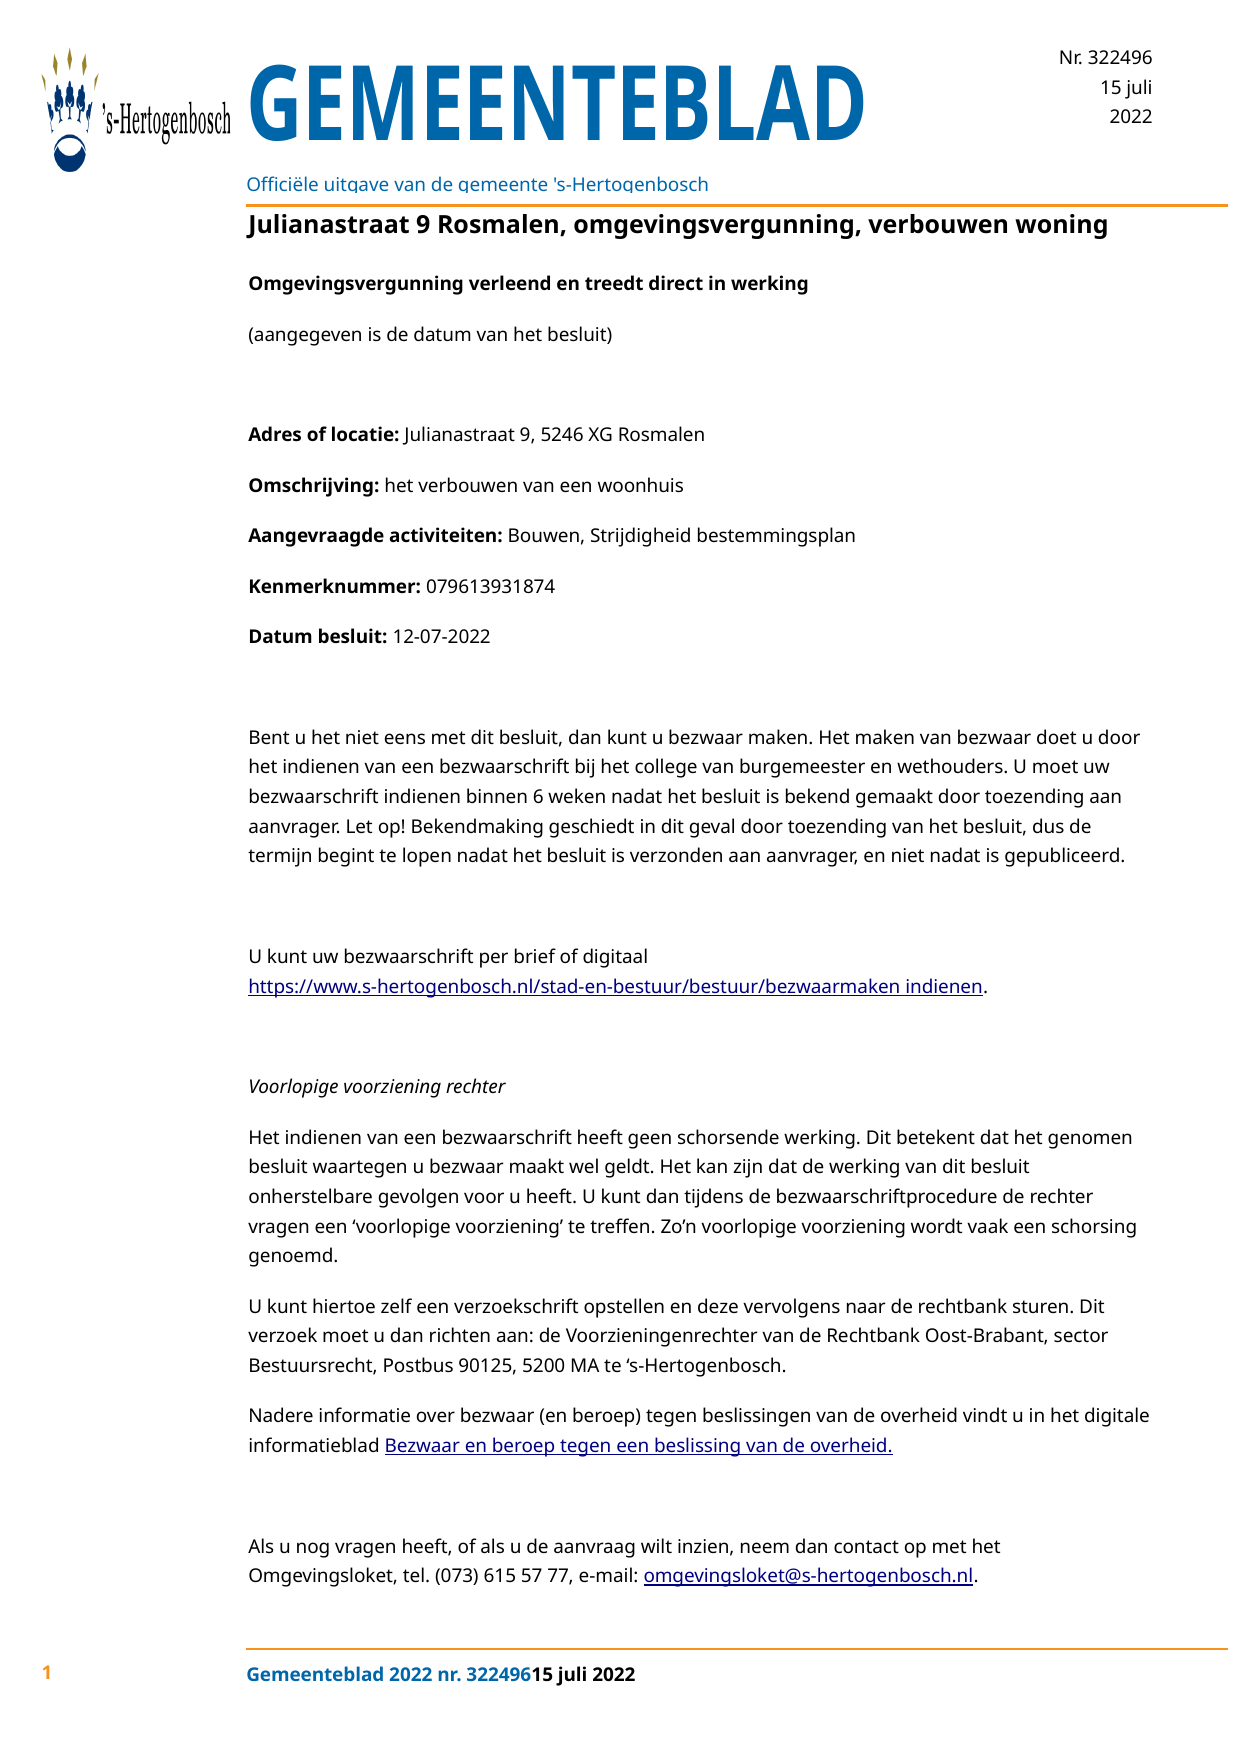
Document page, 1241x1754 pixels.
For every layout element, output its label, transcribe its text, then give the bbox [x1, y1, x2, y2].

picture [41, 47, 231, 172]
text U kunt uw bezwaarschrift per brief of digitaal https://www.s-hertogenbosch.nl/stad-en-bestuur/bestuur/bezwaarmaken indienen. [248, 943, 1152, 998]
text Julianastraat 9 Rosmalen, omgevingsvergunning, verbouwen woning [248, 207, 1152, 241]
text Aangevraagde activiteiten: Bouwen, Strijdigheid bestemmingsplan [248, 522, 1152, 548]
text Omgevingsvergunning verleend en treedt direct in werking [248, 270, 1152, 296]
text Het indienen van een bezwaarschrift heeft geen schorsende werking. Dit betekent dat het genomen besluit waartegen u bezwaar maakt wel geldt. Het kan zijn dat de werking van dit besluit onherstelbare gevolgen voor u heeft. U kunt dan tijdens de bezwaarschriftprocedure de rechter vragen een ‘voorlopige voorziening’ te treffen. Zo’n voorlopige voorziening wordt vaak een schorsing genoemd. [248, 1124, 1152, 1268]
text Kenmerknummer: 079613931874 [248, 573, 1152, 598]
text Nadere informatie over bezwaar (en beroep) tegen beslissingen van de overheid vindt u in het digitale informatieblad Bezwaar en beroep tegen een beslissing van de overheid. [248, 1402, 1152, 1458]
text Voorlopige voorziening rechter [248, 1074, 1152, 1099]
text Als u nog vragen heeft, of als u de aanvraag wilt inzien, neem dan contact op met het Omgevingsloket, tel. (073) 615 57 77, e-mail: omgevingsloket@s-hertogenbosch.nl. [248, 1533, 1152, 1588]
text Bent u het niet eens met dit besluit, dan kunt u bezwaar maken. Het maken van bezwaar doet u door het indienen van een bezwaarschrift bij het college van burgemeester en wethouders. U moet uw bezwaarschrift indienen binnen 6 weken nadat het besluit is bekend gemaakt door toezending aan aanvrager. Let op! Bekendmaking geschiedt in dit geval door toezending van het besluit, dus de termijn begint te lopen nadat het besluit is verzonden aan aanvrager, en niet nadat is gepubliceerd. [248, 724, 1152, 868]
text Omschrijving: het verbouwen van een woonhuis [248, 472, 1152, 498]
text Datum besluit: 12-07-2022 [248, 623, 1152, 649]
text U kunt hiertoe zelf een verzoekschrift opstellen en deze vervolgens naar de rechtbank sturen. Dit verzoek moet u dan richten aan: de Voorzieningenrechter van de Rechtbank Oost-Brabant, sector Bestuursrecht, Postbus 90125, 5200 MA te ‘s-Hertogenbosch. [248, 1293, 1152, 1378]
text Adres of locatie: Julianastraat 9, 5246 XG Rosmalen [248, 422, 1152, 447]
text (aangegeven is de datum van het besluit) [248, 321, 1152, 346]
